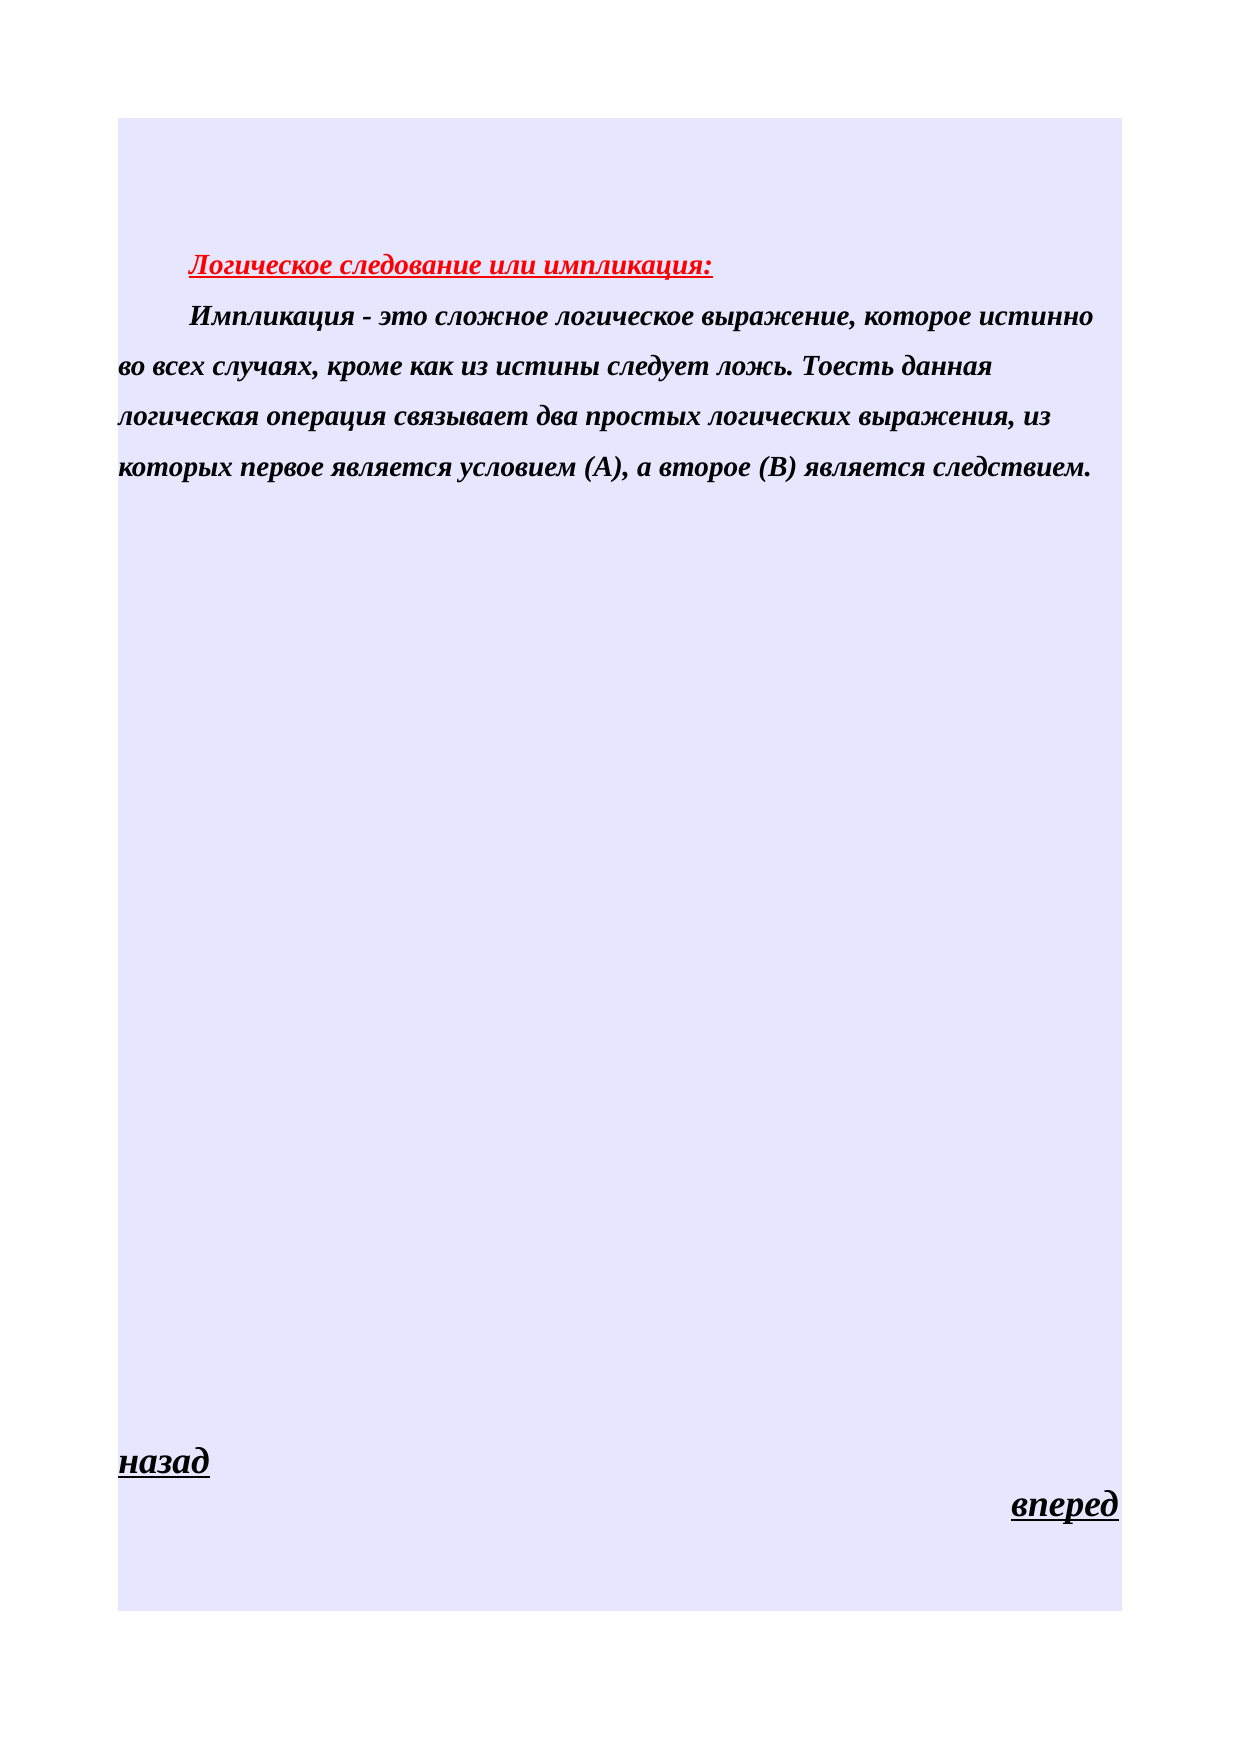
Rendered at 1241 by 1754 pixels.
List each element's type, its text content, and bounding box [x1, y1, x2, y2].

text Логическое следование или импликация: [118, 247, 1122, 281]
text Импликация - это сложное логическое выражение, которое истинно во всех случаях, кроме как из истины следует ложь. Тоесть данная логическая операция связывает два простых логических выражения, из которых первое является условием (А), а второе (В) является следствием. [118, 298, 1122, 482]
text назад [118, 1439, 1122, 1482]
text вперед [118, 1482, 1122, 1525]
